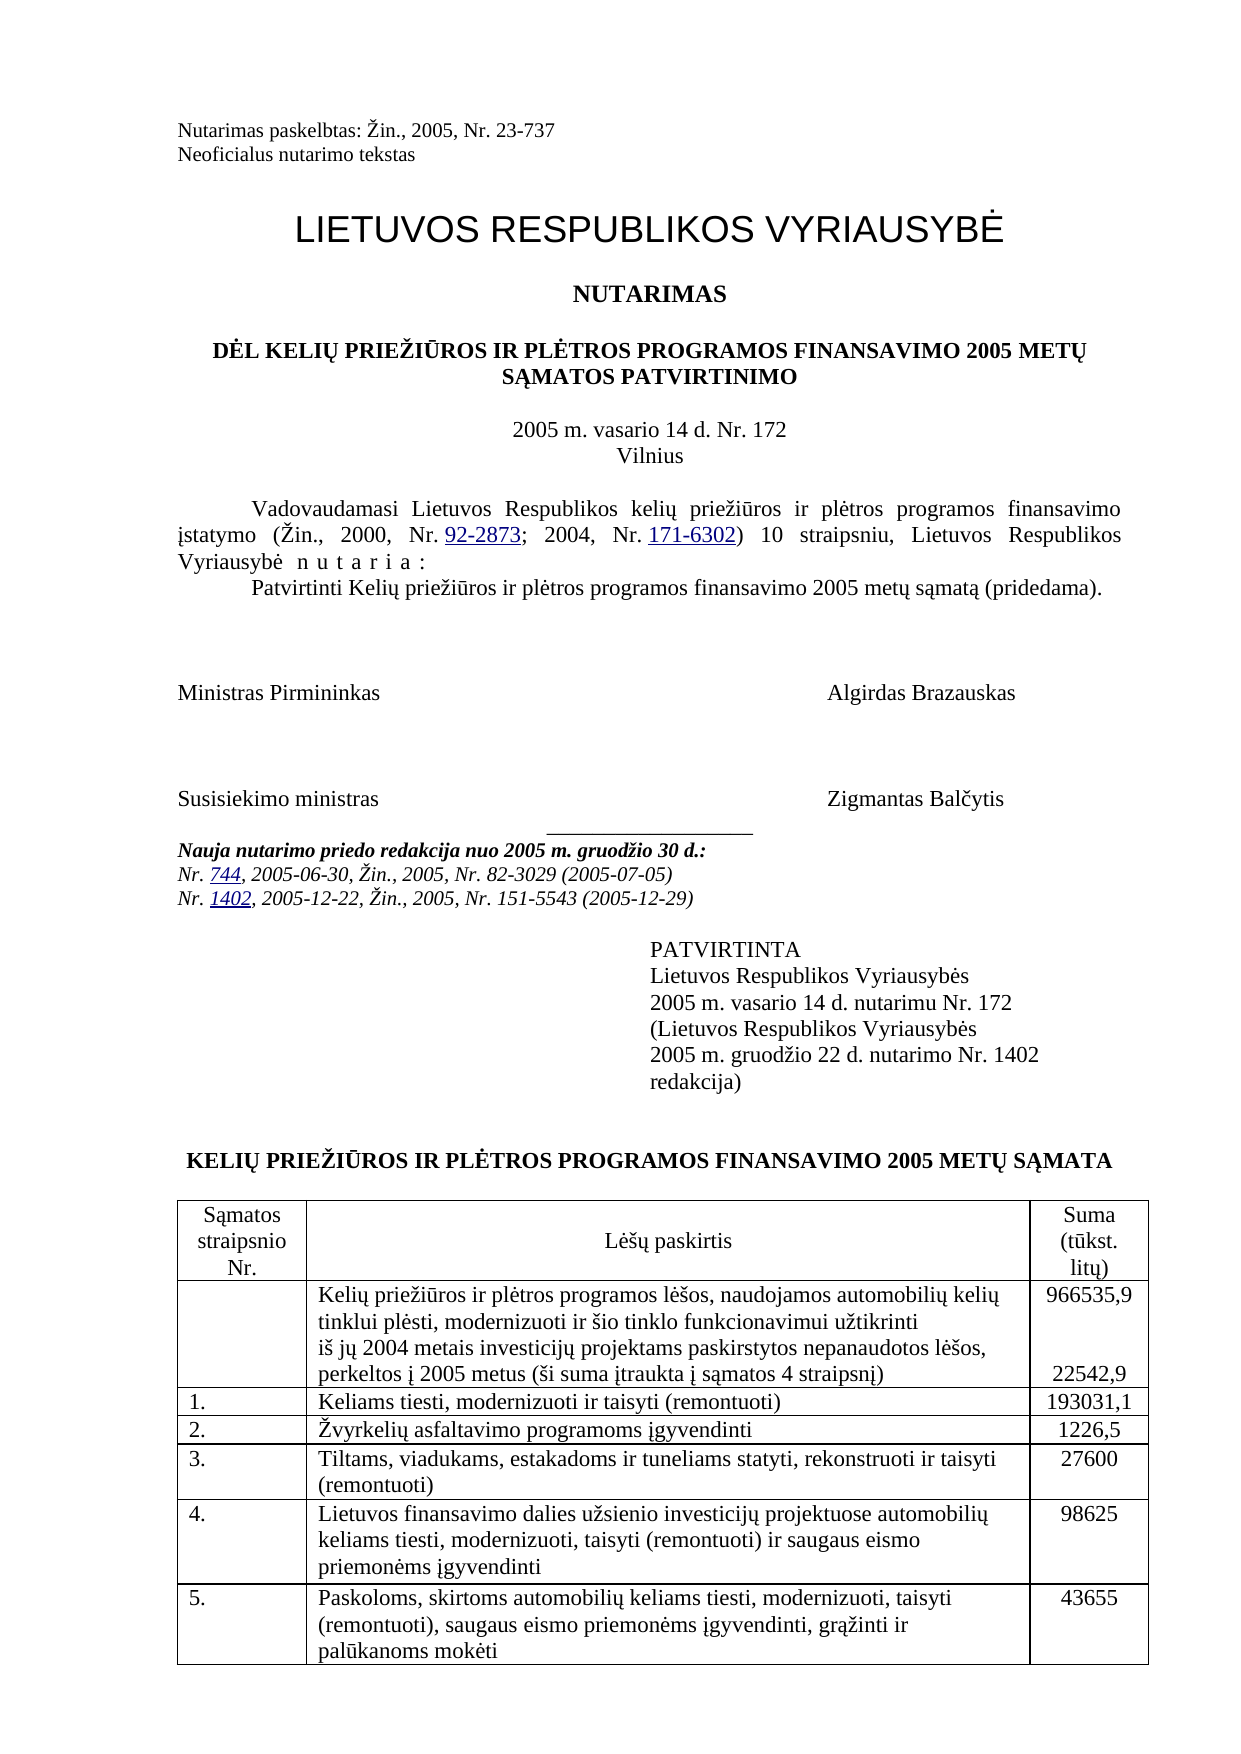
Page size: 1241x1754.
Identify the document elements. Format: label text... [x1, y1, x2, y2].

text kelių priežiūros ir plėtros programos finansavimo 2005 metų sąmata [177, 1147, 1122, 1173]
text Ministras Pirmininkas Algirdas Brazauskas [177, 679, 1122, 706]
table_cell Žvyrkelių asfaltavimo programoms įgyvendinti [307, 1416, 1029, 1443]
subtitle DĖL KELIŲ PRIEŽIŪROS IR PLĖTROS PROGRAMOS FINANSAVIMO 2005 METŲ SĄMATOS PATVIRTINIMO [177, 337, 1122, 389]
table_cell Paskoloms, skirtoms automobilių keliams tiesti, modernizuoti, taisyti (remontuoti), saugaus eismo priemonėms įgyvendinti, grąžinti ir palūkanoms mokėti [307, 1585, 1029, 1663]
table_cell Lietuvos finansavimo dalies užsienio investicijų projektuose automobilių keliams tiesti, modernizuoti, taisyti (remontuoti) ir saugaus eismo priemonėms įgyvendinti [307, 1500, 1029, 1583]
text 2005 m. vasario 14 d. Nr. 172 [177, 416, 1122, 442]
text Neoficialus nutarimo tekstas [177, 142, 1122, 166]
text __________________ [177, 811, 1122, 838]
text Nr. 1402, 2005-12-22, Žin., 2005, Nr. 151-5543 (2005-12-29) [177, 886, 1122, 910]
table_cell 1226,5 [1031, 1416, 1148, 1443]
subtitle Lietuvos Respublikos Vyriausybė [177, 207, 1122, 251]
text Nr. 744, 2005-06-30, Žin., 2005, Nr. 82-3029 (2005-07-05) [177, 862, 1122, 886]
table_cell Kelių priežiūros ir plėtros programos lėšos, naudojamos automobilių kelių tinklui plėsti, modernizuoti ir šio tinklo funkcionavimui užtikrinti iš jų 2004 metais investicijų projektams paskirstytos nepanaudotos lėšos, perkeltos į 2005 metus (ši suma įtraukta į sąmatos 4 straipsnį) [307, 1281, 1029, 1387]
table_header Lėšų paskirtis [307, 1201, 1029, 1280]
table_header Suma (tūkst. litų) [1031, 1201, 1148, 1280]
table_cell 4. [178, 1500, 306, 1583]
text Lietuvos Respublikos Vyriausybės 2005 m. vasario 14 d. nutarimu Nr. 172 (Lietuvos Respublikos Vyriausybės 2005 m. gruodžio 22 d. nutarimo Nr. 1402 redakcija) [650, 962, 1122, 1094]
text nutarimas [177, 279, 1122, 308]
text Vadovaudamasi Lietuvos Respublikos kelių priežiūros ir plėtros programos finansavimo įstatymo (Žin., 2000, Nr. 92-2873; 2004, Nr. 171-6302) 10 straipsniu, Lietuvos Respublikos Vyriausybė nutaria: [177, 495, 1122, 574]
table_cell 966535,9 22542,9 [1031, 1281, 1148, 1387]
table_cell [178, 1281, 306, 1387]
text Nauja nutarimo priedo redakcija nuo 2005 m. gruodžio 30 d.: [177, 838, 1122, 862]
table_cell Tiltams, viadukams, estakadoms ir tuneliams statyti, rekonstruoti ir taisyti (remontuoti) [307, 1445, 1029, 1498]
table_header Sąmatos straipsnio Nr. [178, 1201, 306, 1280]
text Patvirtinti Kelių priežiūros ir plėtros programos finansavimo 2005 metų sąmatą (pridedama). [177, 574, 1122, 600]
table_cell 2. [178, 1416, 306, 1443]
text Susisiekimo ministras Zigmantas Balčytis [177, 785, 1122, 811]
table_cell 5. [178, 1585, 306, 1663]
text Vilnius [177, 442, 1122, 469]
table_cell Keliams tiesti, modernizuoti ir taisyti (remontuoti) [307, 1388, 1029, 1415]
table_cell 3. [178, 1445, 306, 1498]
table_cell 98625 [1031, 1500, 1148, 1583]
table_cell 27600 [1031, 1445, 1148, 1498]
subtitle Nutarimas paskelbtas: Žin., 2005, Nr. 23-737 [177, 118, 1122, 142]
table_cell 1. [178, 1388, 306, 1415]
table_cell 43655 [1031, 1585, 1148, 1663]
table_cell 193031,1 [1031, 1388, 1148, 1415]
text Patvirtinta [650, 936, 1122, 962]
